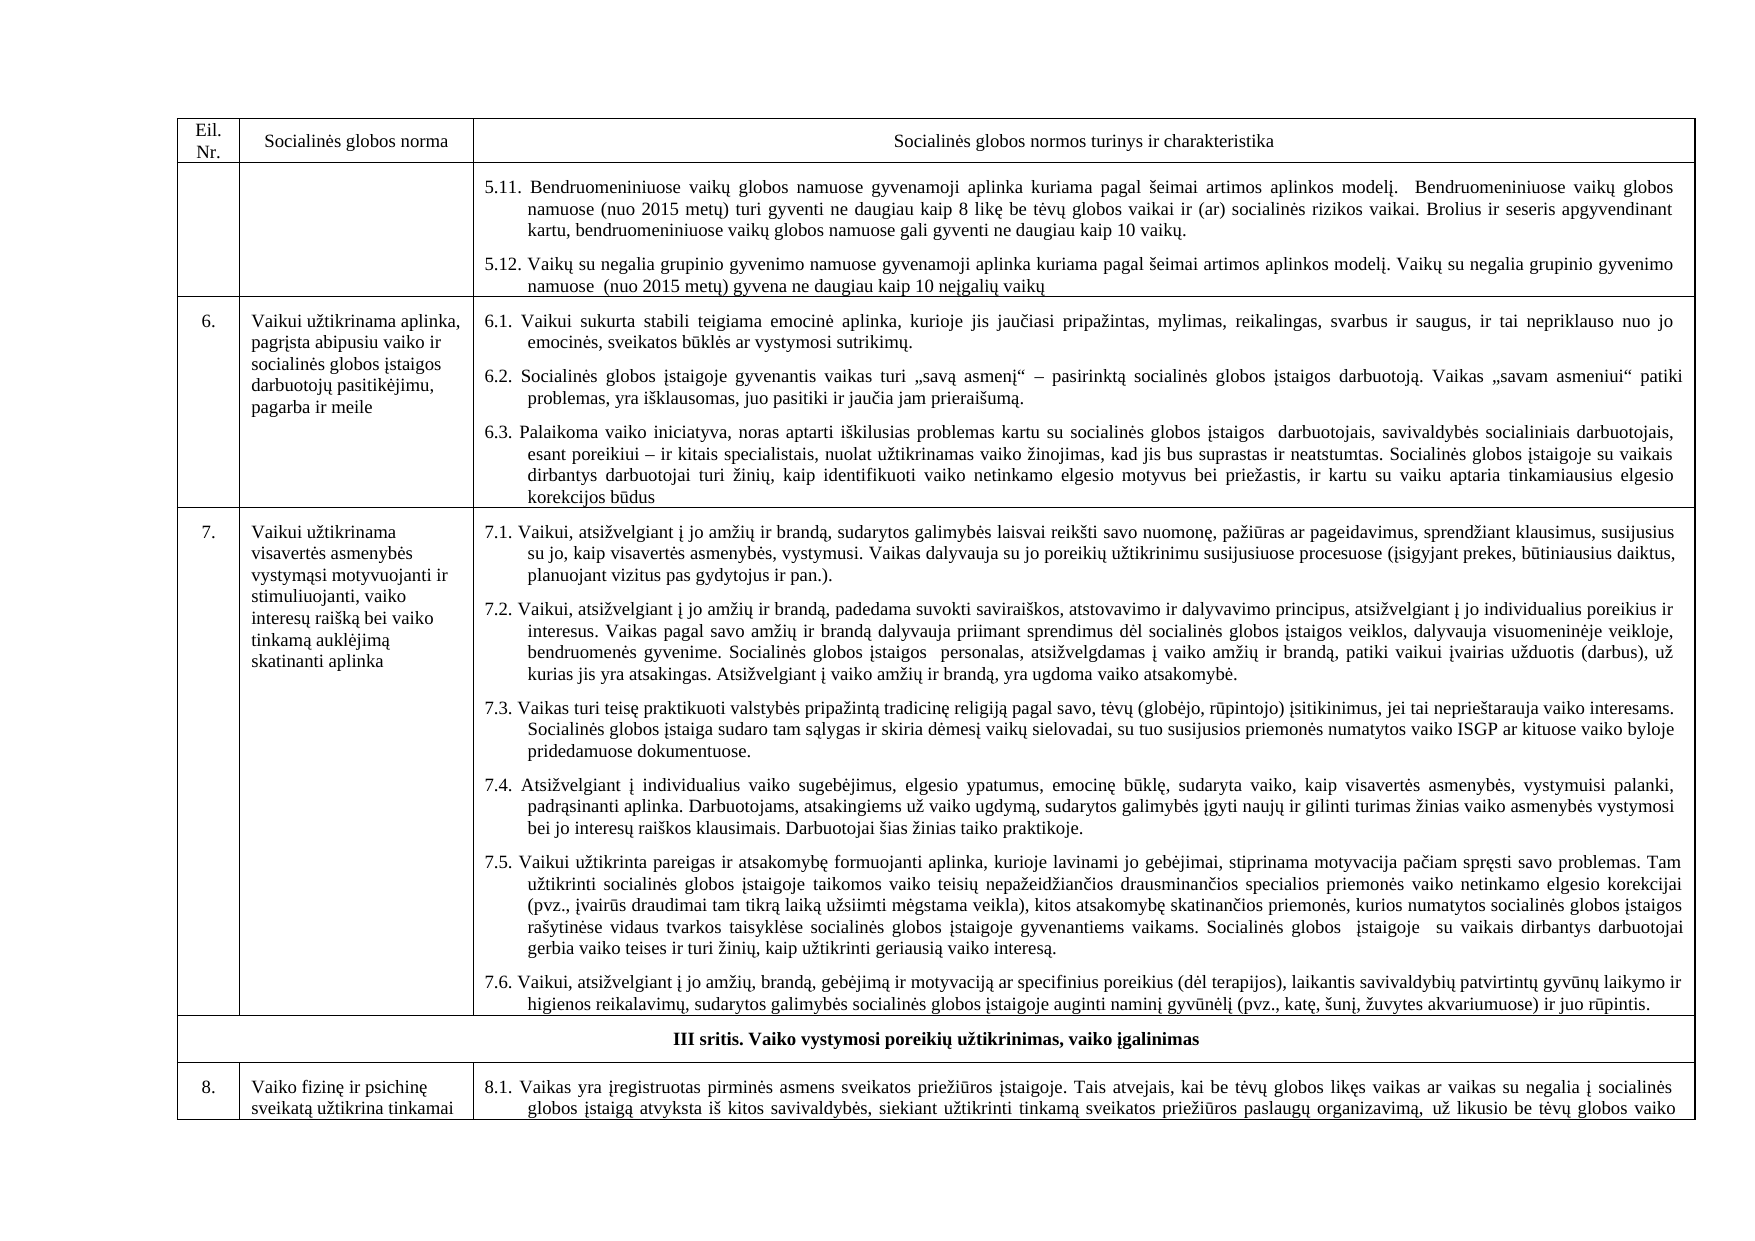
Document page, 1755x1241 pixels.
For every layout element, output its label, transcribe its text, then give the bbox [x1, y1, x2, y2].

table_cell 6. [178, 297, 239, 507]
table_cell [240, 163, 473, 296]
table_cell 6.1. Vaikui sukurta stabili teigiama emocinė aplinka, kurioje jis jaučiasi pripažintas, mylimas, reikalingas, svarbus ir saugus, ir tai nepriklauso nuo jo emocinės, sveikatos būklės ar vystymosi sutrikimų. 6.2. Socialinės globos įstaigoje gyvenantis vaikas turi „savą asmenį“ – pasirinktą socialinės globos įstaigos darbuotoją. Vaikas „savam asmeniui“ patiki problemas, yra išklausomas, juo pasitiki ir jaučia jam prieraišumą. 6.3. Palaikoma vaiko iniciatyva, noras aptarti iškilusias problemas kartu su socialinės globos įstaigos darbuotojais, savivaldybės socialiniais darbuotojais, esant poreikiui – ir kitais specialistais, nuolat užtikrinamas vaiko žinojimas, kad jis bus suprastas ir neatstumtas. Socialinės globos įstaigoje su vaikais dirbantys darbuotojai turi žinių, kaip identifikuoti vaiko netinkamo elgesio motyvus bei priežastis, ir kartu su vaiku aptaria tinkamiausius elgesio korekcijos būdus [474, 297, 1694, 507]
table_cell 5.11. Bendruomeniniuose vaikų globos namuose gyvenamoji aplinka kuriama pagal šeimai artimos aplinkos modelį. Bendruomeniniuose vaikų globos namuose (nuo 2015 metų) turi gyventi ne daugiau kaip 8 likę be tėvų globos vaikai ir (ar) socialinės rizikos vaikai. Brolius ir seseris apgyvendinant kartu, bendruomeniniuose vaikų globos namuose gali gyventi ne daugiau kaip 10 vaikų. 5.12. Vaikų su negalia grupinio gyvenimo namuose gyvenamoji aplinka kuriama pagal šeimai artimos aplinkos modelį. Vaikų su negalia grupinio gyvenimo namuose (nuo 2015 metų) gyvena ne daugiau kaip 10 neįgalių vaikų [474, 163, 1694, 296]
table_cell 8.1. Vaikas yra įregistruotas pirminės asmens sveikatos priežiūros įstaigoje. Tais atvejais, kai be tėvų globos likęs vaikas ar vaikas su negalia į socialinės globos įstaigą atvyksta iš kitos savivaldybės, siekiant užtikrinti tinkamą sveikatos priežiūros paslaugų organizavimą, už likusio be tėvų globos vaiko [474, 1063, 1694, 1119]
table_header Socialinės globos normos turinys ir charakteristika [474, 119, 1694, 162]
table_header Socialinės globos norma [240, 119, 473, 162]
table_cell III sritis. Vaiko vystymosi poreikių užtikrinimas, vaiko įgalinimas [178, 1016, 1694, 1062]
table_cell 7. [178, 508, 239, 1014]
table_cell 7.1. Vaikui, atsižvelgiant į jo amžių ir brandą, sudarytos galimybės laisvai reikšti savo nuomonę, pažiūras ar pageidavimus, sprendžiant klausimus, susijusius su jo, kaip visavertės asmenybės, vystymusi. Vaikas dalyvauja su jo poreikių užtikrinimu susijusiuose procesuose (įsigyjant prekes, būtiniausius daiktus, planuojant vizitus pas gydytojus ir pan.). 7.2. Vaikui, atsižvelgiant į jo amžių ir brandą, padedama suvokti saviraiškos, atstovavimo ir dalyvavimo principus, atsižvelgiant į jo individualius poreikius ir interesus. Vaikas pagal savo amžių ir brandą dalyvauja priimant sprendimus dėl socialinės globos įstaigos veiklos, dalyvauja visuomeninėje veikloje, bendruomenės gyvenime. Socialinės globos įstaigos personalas, atsižvelgdamas į vaiko amžių ir brandą, patiki vaikui įvairias užduotis (darbus), už kurias jis yra atsakingas. Atsižvelgiant į vaiko amžių ir brandą, yra ugdoma vaiko atsakomybė. 7.3. Vaikas turi teisę praktikuoti valstybės pripažintą tradicinę religiją pagal savo, tėvų (globėjo, rūpintojo) įsitikinimus, jei tai neprieštarauja vaiko interesams. Socialinės globos įstaiga sudaro tam sąlygas ir skiria dėmesį vaikų sielovadai, su tuo susijusios priemonės numatytos vaiko ISGP ar kituose vaiko byloje pridedamuose dokumentuose. 7.4. Atsižvelgiant į individualius vaiko sugebėjimus, elgesio ypatumus, emocinę būklę, sudaryta vaiko, kaip visavertės asmenybės, vystymuisi palanki, padrąsinanti aplinka. Darbuotojams, atsakingiems už vaiko ugdymą, sudarytos galimybės įgyti naujų ir gilinti turimas žinias vaiko asmenybės vystymosi bei jo interesų raiškos klausimais. Darbuotojai šias žinias taiko praktikoje. 7.5. Vaikui užtikrinta pareigas ir atsakomybę formuojanti aplinka, kurioje lavinami jo gebėjimai, stiprinama motyvacija pačiam spręsti savo problemas. Tam užtikrinti socialinės globos įstaigoje taikomos vaiko teisių nepažeidžiančios drausminančios specialios priemonės vaiko netinkamo elgesio korekcijai (pvz., įvairūs draudimai tam tikrą laiką užsiimti mėgstama veikla), kitos atsakomybę skatinančios priemonės, kurios numatytos socialinės globos įstaigos rašytinėse vidaus tvarkos taisyklėse socialinės globos įstaigoje gyvenantiems vaikams. Socialinės globos įstaigoje su vaikais dirbantys darbuotojai gerbia vaiko teises ir turi žinių, kaip užtikrinti geriausią vaiko interesą. 7.6. Vaikui, atsižvelgiant į jo amžių, brandą, gebėjimą ir motyvaciją ar specifinius poreikius (dėl terapijos), laikantis savivaldybių patvirtintų gyvūnų laikymo ir higienos reikalavimų, sudarytos galimybės socialinės globos įstaigoje auginti naminį gyvūnėlį (pvz., katę, šunį, žuvytes akvariumuose) ir juo rūpintis. [474, 508, 1694, 1014]
table_cell 8. [178, 1063, 239, 1119]
table_header Eil. Nr. [178, 119, 239, 162]
table_cell Vaikui užtikrinama aplinka, pagrįsta abipusiu vaiko ir socialinės globos įstaigos darbuotojų pasitikėjimu, pagarba ir meile [240, 297, 473, 507]
table_cell [178, 163, 239, 296]
table_cell Vaiko fizinę ir psichinę sveikatą užtikrina tinkamai [240, 1063, 473, 1119]
table_cell Vaikui užtikrinama visavertės asmenybės vystymąsi motyvuojanti ir stimuliuojanti, vaiko interesų raišką bei vaiko tinkamą auklėjimą skatinanti aplinka [240, 508, 473, 1014]
